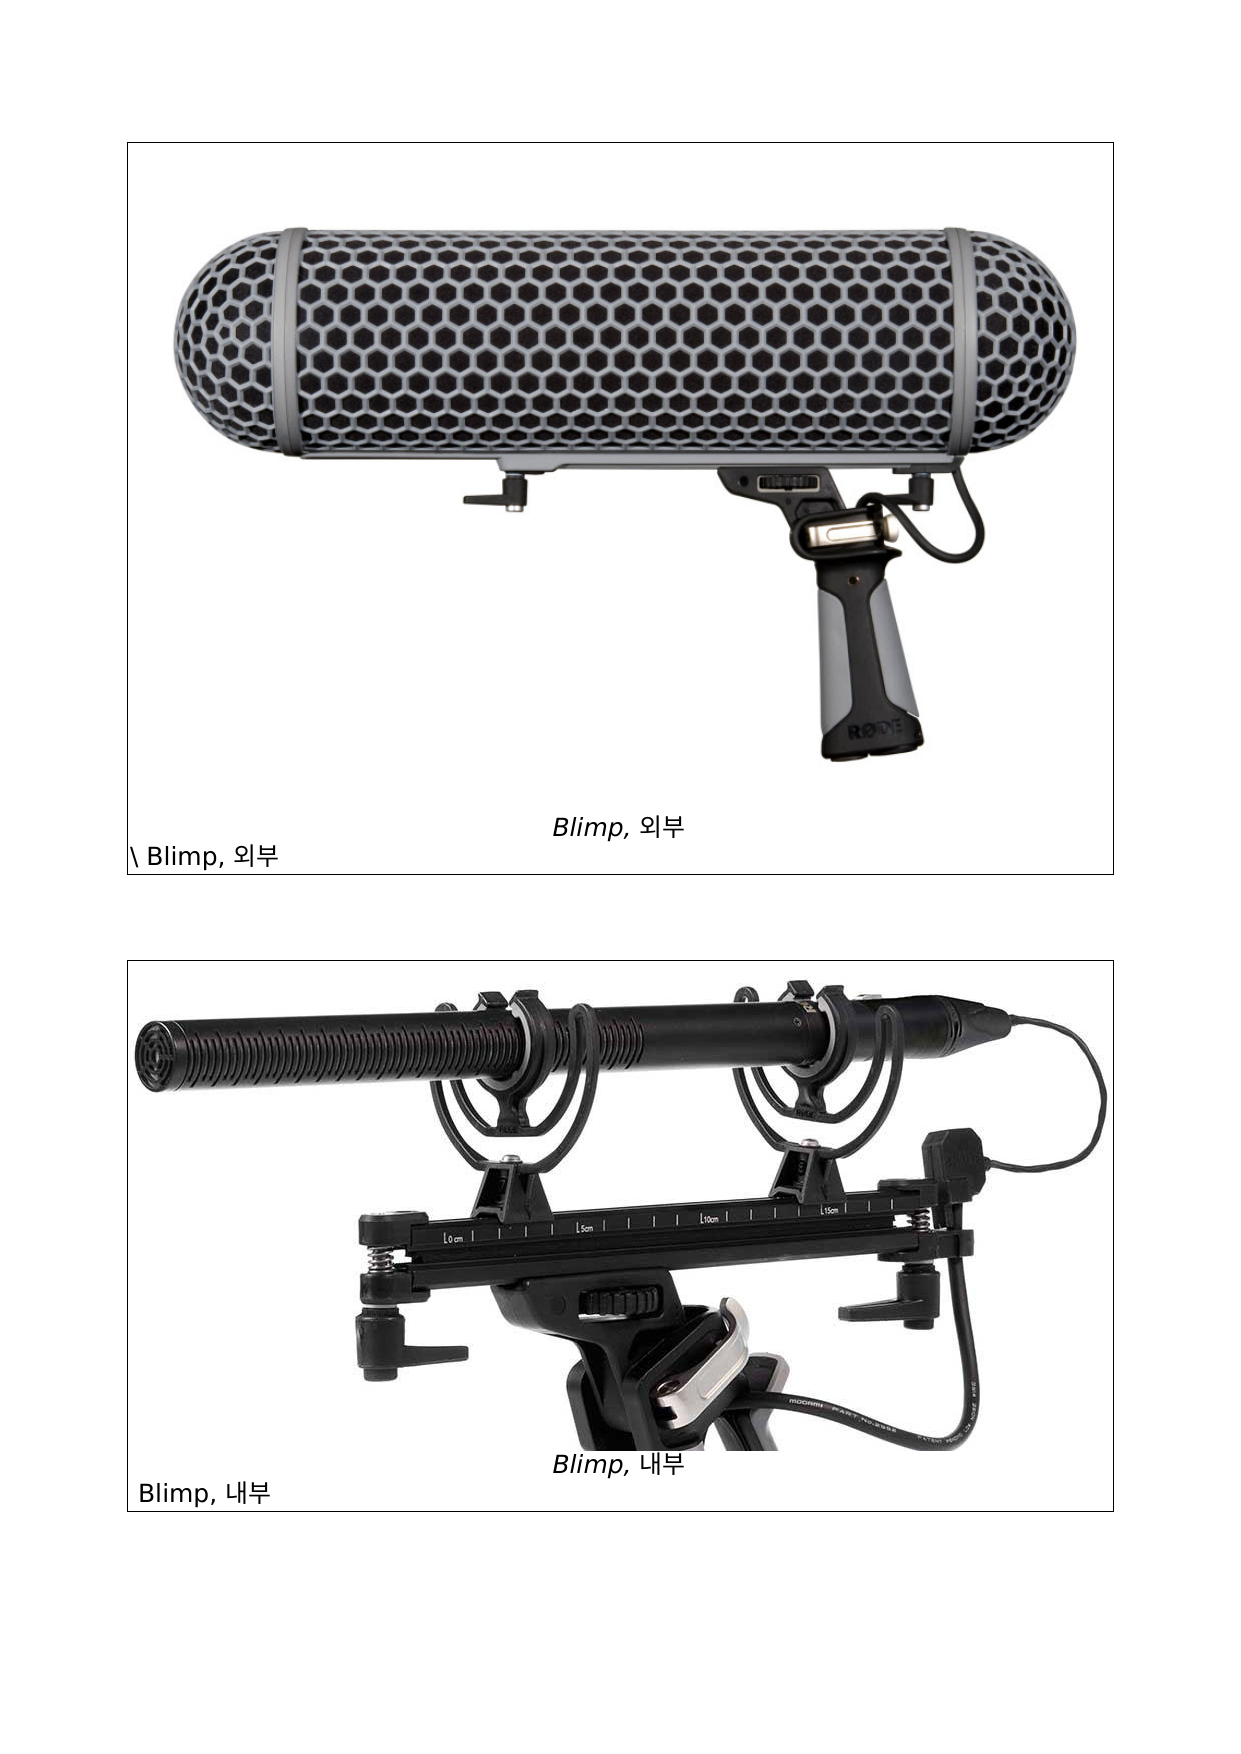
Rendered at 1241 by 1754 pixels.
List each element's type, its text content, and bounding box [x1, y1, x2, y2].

table_header Blimp, 내부 [128, 961, 1113, 1511]
picture [129, 157, 1111, 813]
table_header \ Blimp, 외부 [128, 143, 1113, 874]
picture [129, 976, 1111, 1451]
